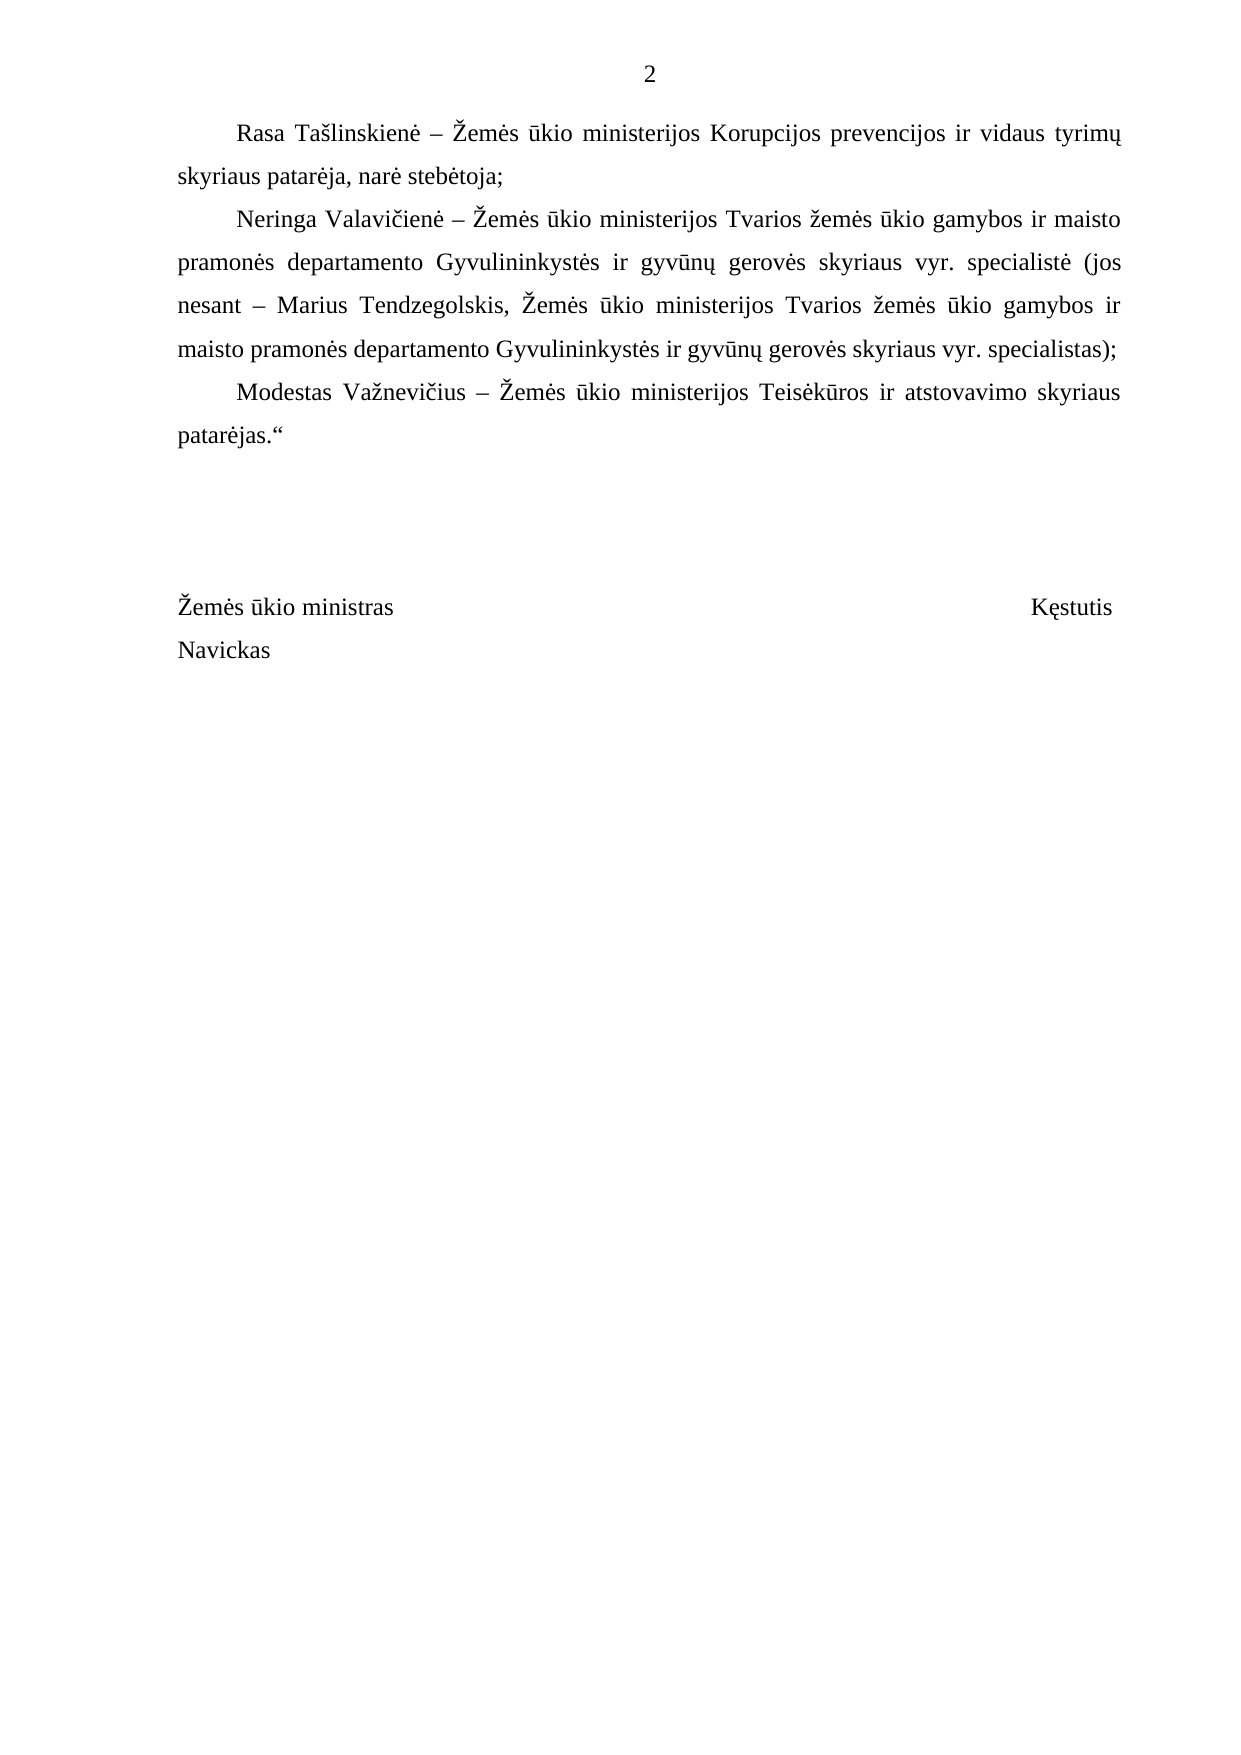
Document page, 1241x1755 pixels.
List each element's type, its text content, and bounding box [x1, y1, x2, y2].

text Modestas Važnevičius – Žemės ūkio ministerijos Teisėkūros ir atstovavimo skyriaus patarėjas.“ [177, 377, 1122, 449]
text Neringa Valavičienė – Žemės ūkio ministerijos Tvarios žemės ūkio gamybos ir maisto pramonės departamento Gyvulininkystės ir gyvūnų gerovės skyriaus vyr. specialistė (jos nesant – Marius Tendzegolskis, Žemės ūkio ministerijos Tvarios žemės ūkio gamybos ir maisto pramonės departamento Gyvulininkystės ir gyvūnų gerovės skyriaus vyr. specialistas); [177, 204, 1122, 362]
text Žemės ūkio ministras Kęstutis Navickas [177, 592, 1122, 664]
text Rasa Tašlinskienė – Žemės ūkio ministerijos Korupcijos prevencijos ir vidaus tyrimų skyriaus patarėja, narė stebėtoja; [177, 118, 1122, 190]
